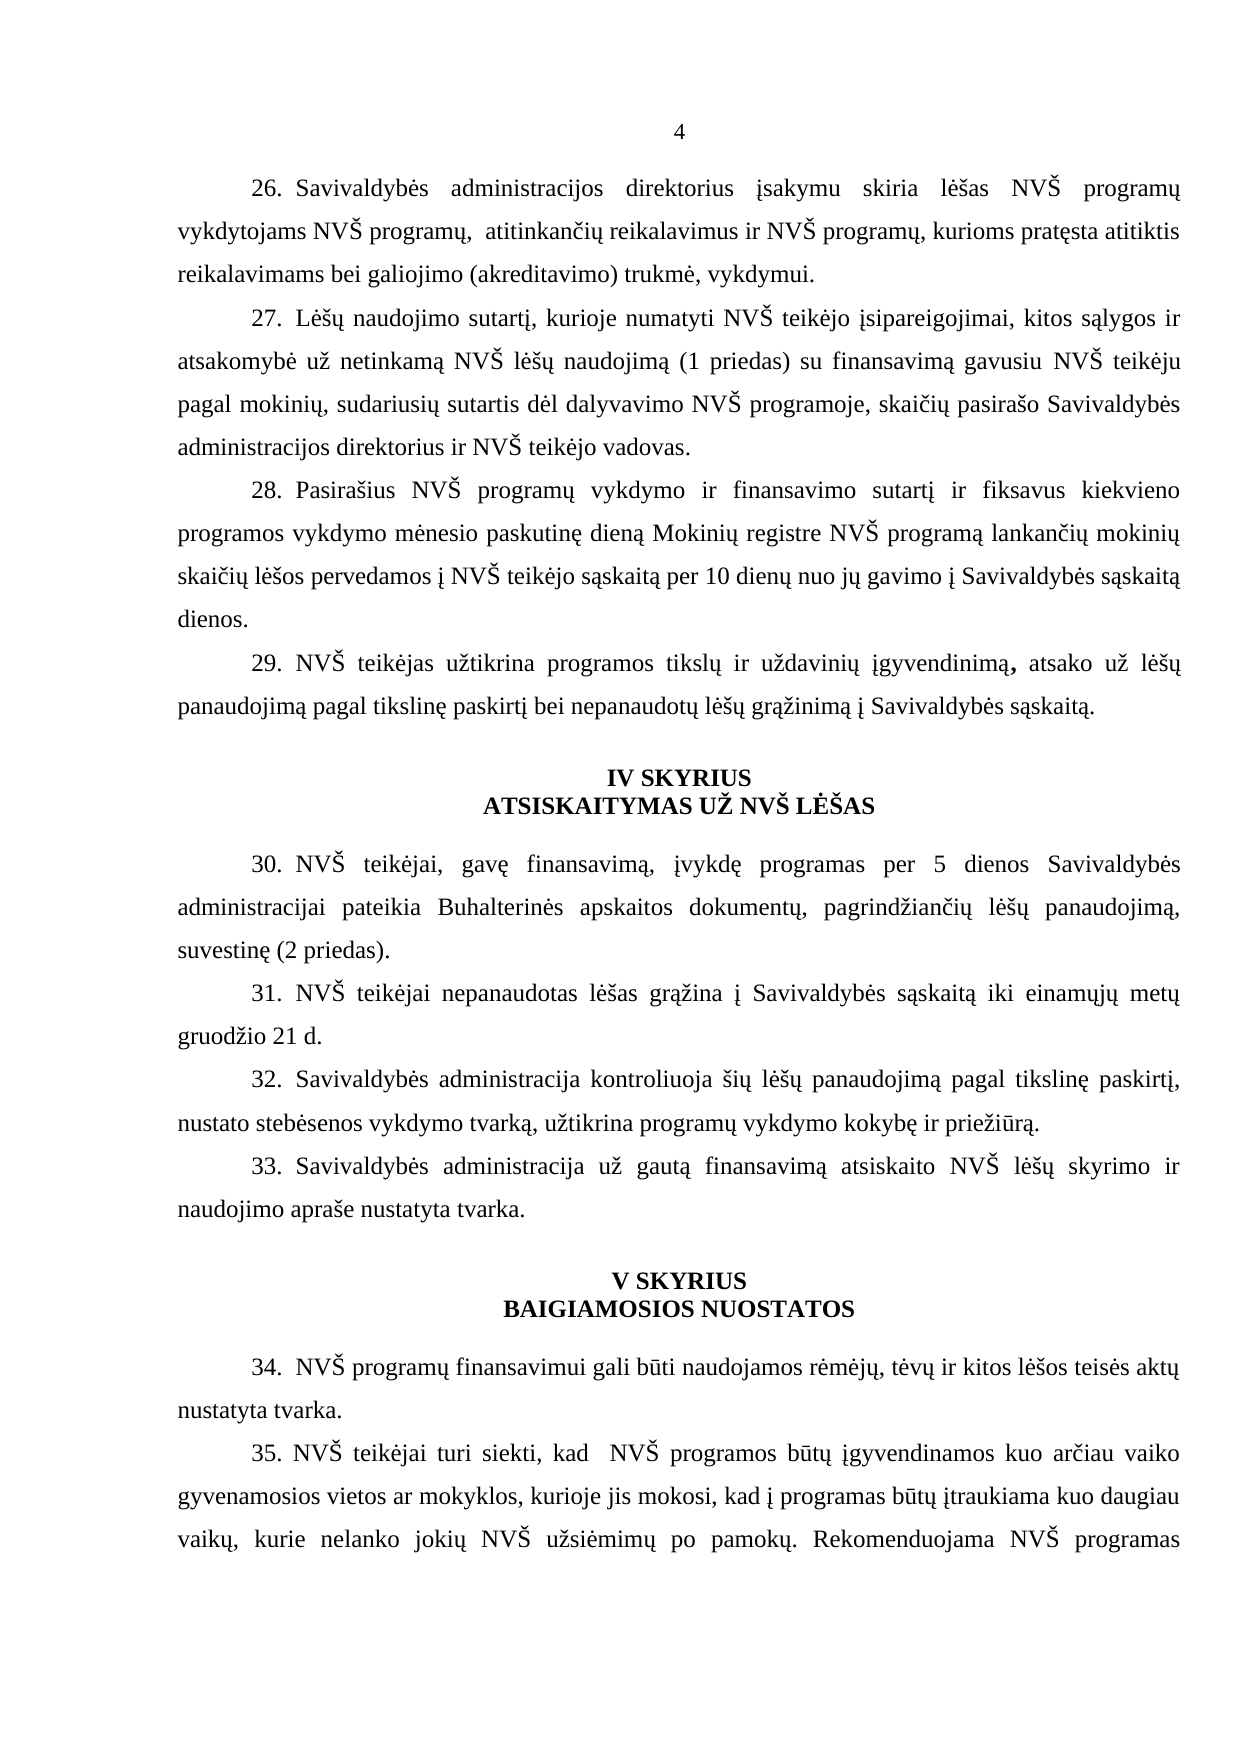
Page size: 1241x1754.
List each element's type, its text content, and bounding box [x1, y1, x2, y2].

text 33. Savivaldybės administracija už gautą finansavimą atsiskaito NVŠ lėšų skyrimo ir naudojimo apraše nustatyta tvarka. [177, 1151, 1181, 1223]
text 34. NVŠ programų finansavimui gali būti naudojamos rėmėjų, tėvų ir kitos lėšos teisės aktų nustatyta tvarka. [177, 1352, 1181, 1424]
text ATSISKAITYMAS UŽ NVŠ LĖŠAS [177, 791, 1181, 820]
text 31. NVŠ teikėjai nepanaudotas lėšas grąžina į Savivaldybės sąskaitą iki einamųjų metų gruodžio 21 d. [177, 978, 1181, 1050]
text 28. Pasirašius NVŠ programų vykdymo ir finansavimo sutartį ir fiksavus kiekvieno programos vykdymo mėnesio paskutinę dieną Mokinių registre NVŠ programą lankančių mokinių skaičių lėšos pervedamos į NVŠ teikėjo sąskaitą per 10 dienų nuo jų gavimo į Savivaldybės sąskaitą dienos. [177, 475, 1181, 633]
text IV SKYRIUS [177, 763, 1181, 791]
text 30. NVŠ teikėjai, gavę finansavimą, įvykdę programas per 5 dienos Savivaldybės administracijai pateikia Buhalterinės apskaitos dokumentų, pagrindžiančių lėšų panaudojimą, suvestinę (2 priedas). [177, 849, 1181, 964]
text 27. Lėšų naudojimo sutartį, kurioje numatyti NVŠ teikėjo įsipareigojimai, kitos sąlygos ir atsakomybė už netinkamą NVŠ lėšų naudojimą (1 priedas) su finansavimą gavusiu NVŠ teikėju pagal mokinių, sudariusių sutartis dėl dalyvavimo NVŠ programoje, skaičių pasirašo Savivaldybės administracijos direktorius ir NVŠ teikėjo vadovas. [177, 303, 1181, 461]
text 35. NVŠ teikėjai turi siekti, kad NVŠ programos būtų įgyvendinamos kuo arčiau vaiko gyvenamosios vietos ar mokyklos, kurioje jis mokosi, kad į programas būtų įtraukiama kuo daugiau vaikų, kurie nelanko jokių NVŠ užsiėmimų po pamokų. Rekomenduojama NVŠ programas [177, 1438, 1181, 1553]
text V SKYRIUS [177, 1266, 1181, 1294]
text BAIGIAMOSIOS NUOSTATOS [177, 1294, 1181, 1323]
text 26. Savivaldybės administracijos direktorius įsakymu skiria lėšas NVŠ programų vykdytojams NVŠ programų, atitinkančių reikalavimus ir NVŠ programų, kurioms pratęsta atitiktis reikalavimams bei galiojimo (akreditavimo) trukmė, vykdymui. [177, 173, 1181, 288]
text 32. Savivaldybės administracija kontroliuoja šių lėšų panaudojimą pagal tikslinę paskirtį, nustato stebėsenos vykdymo tvarką, užtikrina programų vykdymo kokybę ir priežiūrą. [177, 1064, 1181, 1136]
text 29. NVŠ teikėjas užtikrina programos tikslų ir uždavinių įgyvendinimą, atsako už lėšų panaudojimą pagal tikslinę paskirtį bei nepanaudotų lėšų grąžinimą į Savivaldybės sąskaitą. [177, 648, 1181, 719]
